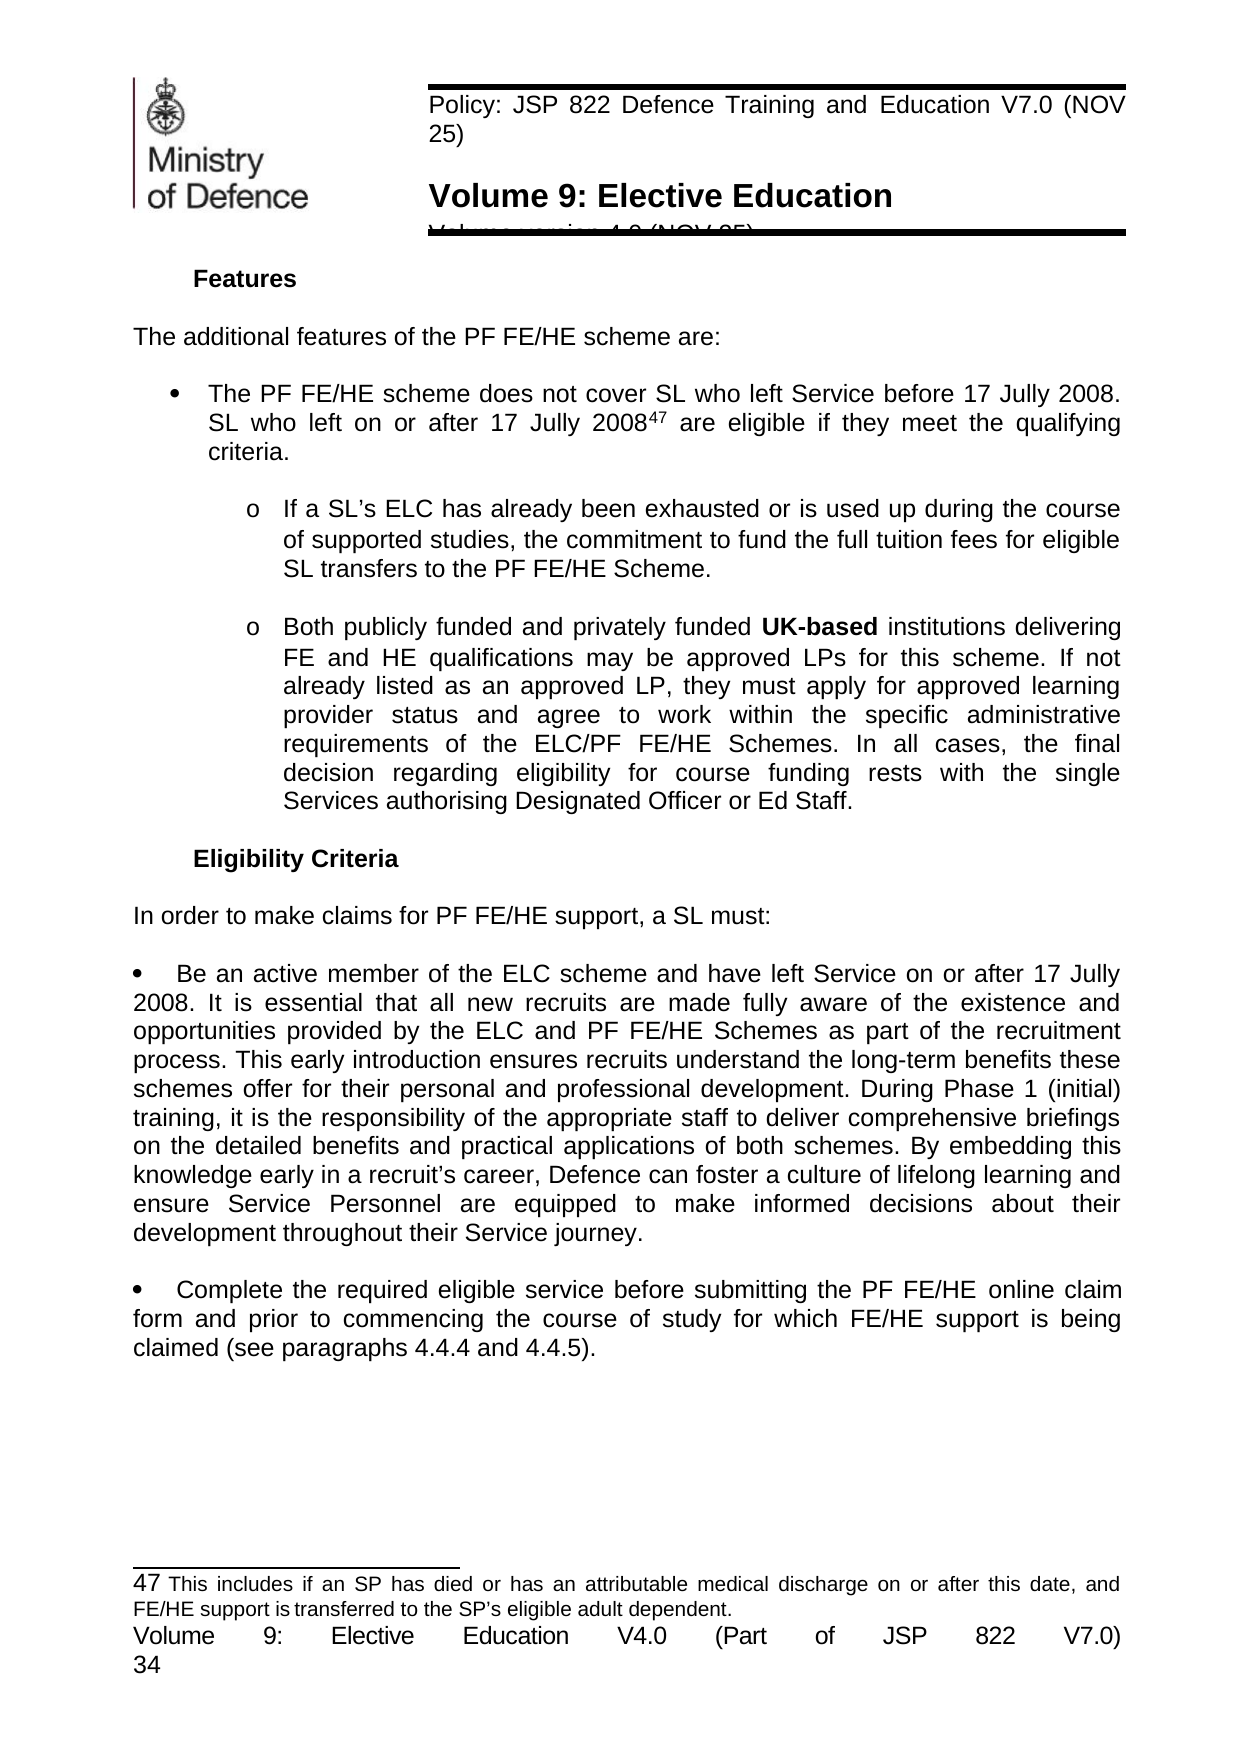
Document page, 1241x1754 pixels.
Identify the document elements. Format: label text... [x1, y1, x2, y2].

subtitle Eligibility Criteria [193, 844, 1122, 872]
list Both publicly funded and privately funded UK-based institutions delivering FE and HE qualifications may be approved LPs for this scheme. If not already listed as an approved LP, they must apply for approved learning provider status and agree to work within the specific administrative requirements of the ELC/PF FE/HE Schemes. In all cases, the final decision regarding eligibility for course funding rests with the single Services authorising Designated Officer or Ed Staff. [245, 612, 1122, 815]
list Complete the required eligible service before submitting the PF FE/HE online claim form and prior to commencing the course of study for which FE/HE support is being claimed (see paragraphs 4.4.4 and 4.4.5). [133, 1275, 1123, 1361]
list The PF FE/HE scheme does not cover SL who left Service before 17 Jully 2008. SL who left on or after 17 Jully 2008 are eligible if they meet the qualifying criteria. [170, 379, 1122, 466]
list If a SL’s ELC has already been exhausted or is used up during the course of supported studies, the commitment to fund the full tuition fees for eligible SL transfers to the PF FE/HE Scheme. [245, 494, 1122, 583]
subtitle Features [193, 264, 1122, 293]
subtitle The additional features of the PF FE/HE scheme are: [133, 322, 1122, 351]
subtitle In order to make claims for PF FE/HE support, a SL must: [133, 901, 1122, 930]
list Be an active member of the ELC scheme and have left Service on or after 17 Jully 2008. It is essential that all new recruits are made fully aware of the existence and opportunities provided by the ELC and PF FE/HE Schemes as part of the recruitment process. This early introduction ensures recruits understand the long-term benefits these schemes offer for their personal and professional development. During Phase 1 (initial) training, it is the responsibility of the appropriate staff to deliver comprehensive briefings on the detailed benefits and practical applications of both schemes. By embedding this knowledge early in a recruit’s career, Defence can foster a culture of lifelong learning and ensure Service Personnel are equipped to make informed decisions about their development throughout their Service journey. [133, 959, 1123, 1246]
list This includes if an SP has died or has an attributable medical discharge on or after this date, and FE/HE support is transferred to the SP’s eligible adult dependent. [133, 1568, 1122, 1621]
